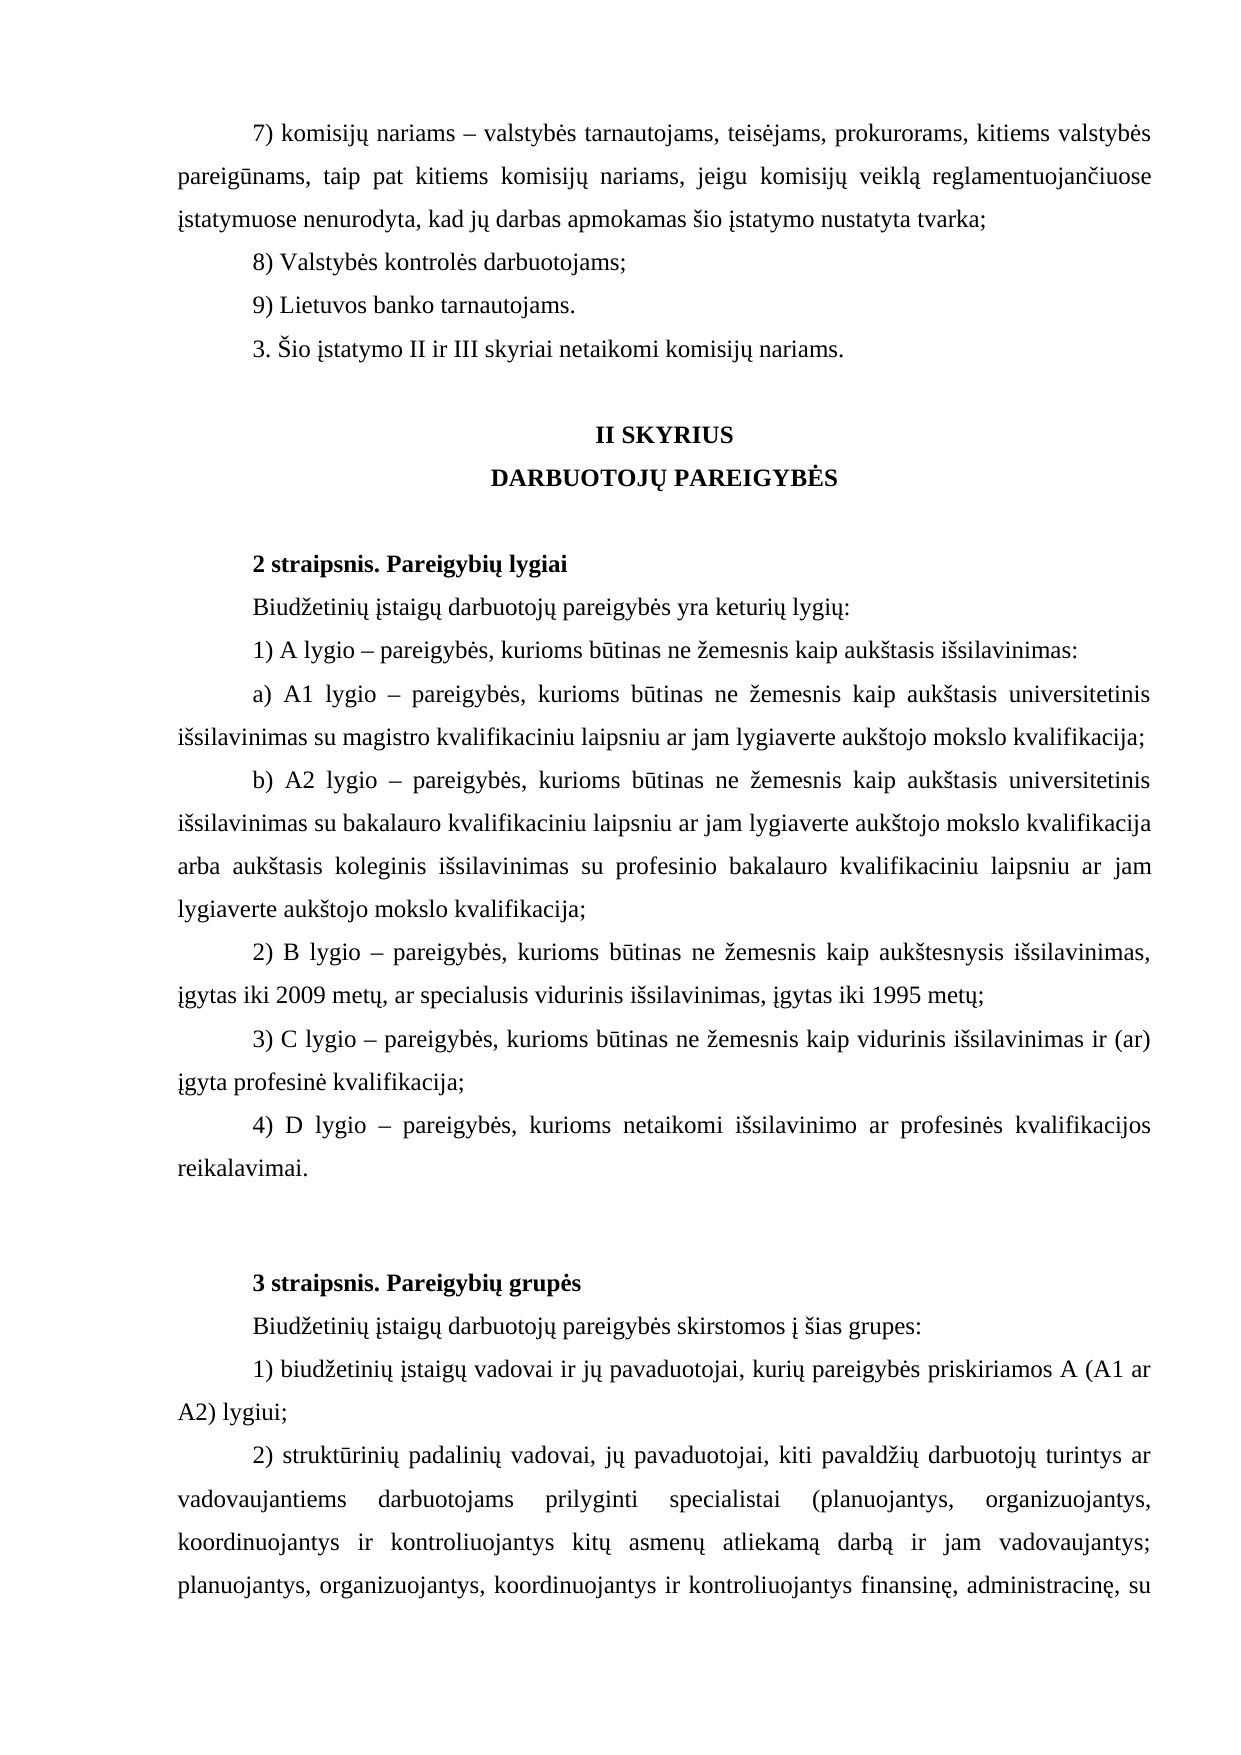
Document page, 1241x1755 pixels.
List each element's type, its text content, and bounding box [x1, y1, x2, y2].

text 2) B lygio – pareigybės, kurioms būtinas ne žemesnis kaip aukštesnysis išsilavinimas, įgytas iki 2009 metų, ar specialusis vidurinis išsilavinimas, įgytas iki 1995 metų; [177, 937, 1152, 1009]
text 3) C lygio – pareigybės, kurioms būtinas ne žemesnis kaip vidurinis išsilavinimas ir (ar) įgyta profesinė kvalifikacija; [177, 1024, 1152, 1096]
text DARBUOTOJŲ PAREIGYBĖS [177, 463, 1152, 492]
text II SKYRIUS [177, 420, 1152, 449]
text Biudžetinių įstaigų darbuotojų pareigybės skirstomos į šias grupes: [177, 1311, 1152, 1340]
text 7) komisijų nariams – valstybės tarnautojams, teisėjams, prokurorams, kitiems valstybės pareigūnams, taip pat kitiems komisijų nariams, jeigu komisijų veiklą reglamentuojančiuose įstatymuose nenurodyta, kad jų darbas apmokamas šio įstatymo nustatyta tvarka; [177, 118, 1152, 233]
text 3. Šio įstatymo II ir III skyriai netaikomi komisijų nariams. [177, 334, 1152, 362]
text 1) biudžetinių įstaigų vadovai ir jų pavaduotojai, kurių pareigybės priskiriamos A (A1 ar A2) lygiui; [177, 1354, 1152, 1426]
text a) A1 lygio – pareigybės, kurioms būtinas ne žemesnis kaip aukštasis universitetinis išsilavinimas su magistro kvalifikaciniu laipsniu ar jam lygiaverte aukštojo mokslo kvalifikacija; [177, 679, 1152, 751]
text 8) Valstybės kontrolės darbuotojams; [177, 247, 1152, 276]
text 3 straipsnis. Pareigybių grupės [177, 1268, 1152, 1297]
text b) A2 lygio – pareigybės, kurioms būtinas ne žemesnis kaip aukštasis universitetinis išsilavinimas su bakalauro kvalifikaciniu laipsniu ar jam lygiaverte aukštojo mokslo kvalifikacija arba aukštasis koleginis išsilavinimas su profesinio bakalauro kvalifikaciniu laipsniu ar jam lygiaverte aukštojo mokslo kvalifikacija; [177, 765, 1152, 923]
text 2) struktūrinių padalinių vadovai, jų pavaduotojai, kiti pavaldžių darbuotojų turintys ar vadovaujantiems darbuotojams prilyginti specialistai (planuojantys, organizuojantys, koordinuojantys ir kontroliuojantys kitų asmenų atliekamą darbą ir jam vadovaujantys; planuojantys, organizuojantys, koordinuojantys ir kontroliuojantys finansinę, administracinę, su [177, 1441, 1152, 1599]
text Biudžetinių įstaigų darbuotojų pareigybės yra keturių lygių: [177, 592, 1152, 621]
text 1) A lygio – pareigybės, kurioms būtinas ne žemesnis kaip aukštasis išsilavinimas: [177, 636, 1152, 664]
text 2 straipsnis. Pareigybių lygiai [177, 549, 1152, 578]
text 9) Lietuvos banko tarnautojams. [177, 291, 1152, 319]
text 4) D lygio – pareigybės, kurioms netaikomi išsilavinimo ar profesinės kvalifikacijos reikalavimai. [177, 1110, 1152, 1182]
